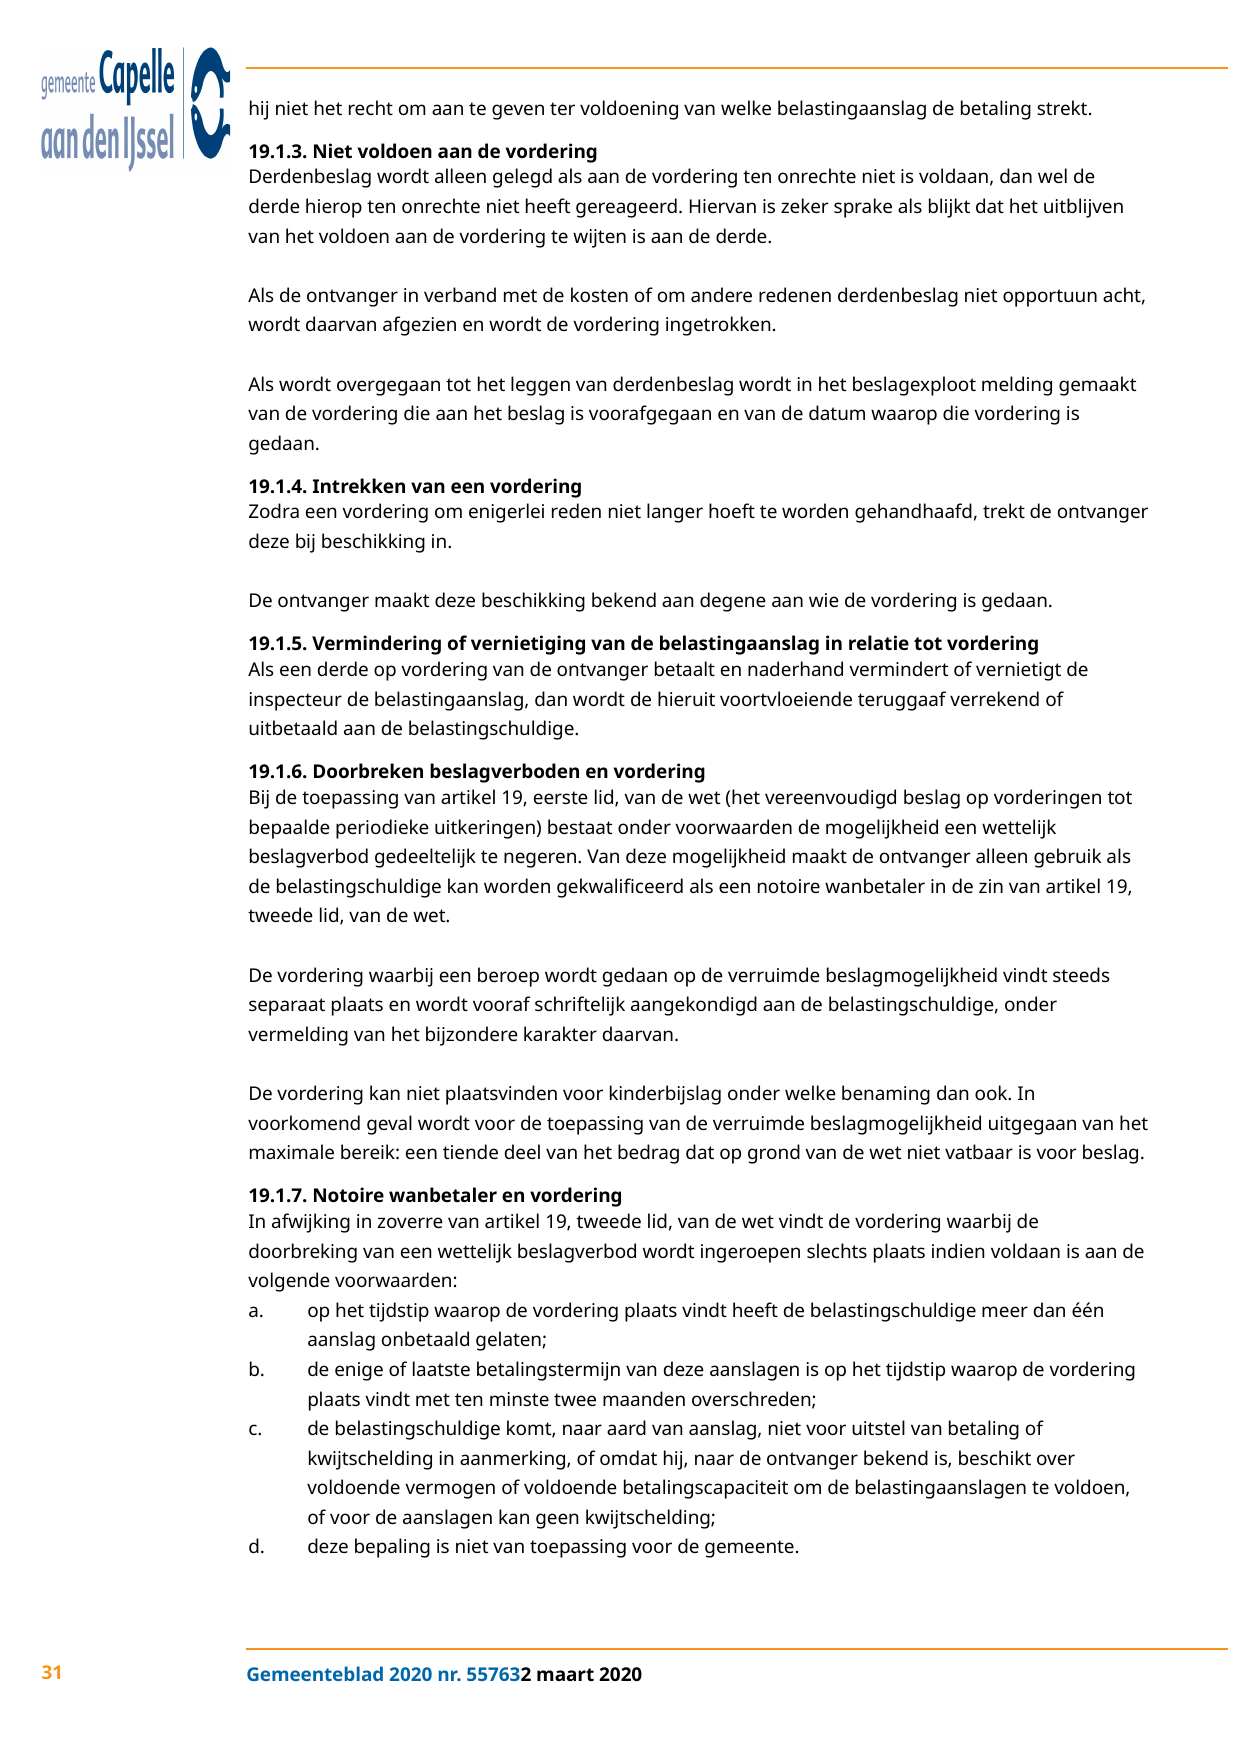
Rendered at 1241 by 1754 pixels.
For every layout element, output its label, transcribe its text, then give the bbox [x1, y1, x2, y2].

text De vordering kan niet plaatsvinden voor kinderbijslag onder welke benaming dan ook. In voorkomend geval wordt voor de toepassing van de verruimde beslagmogelijkheid uitgegaan van het maximale bereik: een tiende deel van het bedrag dat op grond van de wet niet vatbaar is voor beslag. [248, 1080, 1152, 1165]
text 19.1.6. Doorbreken beslagverboden en vordering [248, 759, 1152, 784]
text hij niet het recht om aan te geven ter voldoening van welke belastingaanslag de betaling strekt. [248, 95, 1152, 121]
text Als de ontvanger in verband met de kosten of om andere redenen derdenbeslag niet opportuun acht, wordt daarvan afgezien en wordt de vordering ingetrokken. [248, 282, 1152, 337]
text Bij de toepassing van artikel 19, eerste lid, van de wet (het vereenvoudigd beslag op vorderingen tot bepaalde periodieke uitkeringen) bestaat onder voorwaarden de mogelijkheid een wettelijk beslagverbod gedeeltelijk te negeren. Van deze mogelijkheid maakt de ontvanger alleen gebruik als de belastingschuldige kan worden gekwalificeerd als een notoire wanbetaler in de zin van artikel 19, tweede lid, van de wet. [248, 784, 1152, 928]
list de belastingschuldige komt, naar aard van aanslag, niet voor uitstel van betaling of kwijtschelding in aanmerking, of omdat hij, naar de ontvanger bekend is, beschikt over voldoende vermogen of voldoende betalingscapaciteit om de belastingaanslagen te voldoen, of voor de aanslagen kan geen kwijtschelding; [248, 1415, 1152, 1530]
text 19.1.4. Intrekken van een vordering [248, 473, 1152, 499]
picture [41, 47, 231, 172]
text 19.1.5. Vermindering of vernietiging van de belastingaanslag in relatie tot vordering [248, 631, 1152, 656]
text Zodra een vordering om enigerlei reden niet langer hoeft te worden gehandhaafd, trekt de ontvanger deze bij beschikking in. [248, 499, 1152, 554]
text 19.1.3. Niet voldoen aan de vordering [248, 138, 1152, 164]
text Als een derde op vordering van de ontvanger betaalt en naderhand vermindert of vernietigt de inspecteur de belastingaanslag, dan wordt de hieruit voortvloeiende teruggaaf verrekend of uitbetaald aan de belastingschuldige. [248, 656, 1152, 741]
text In afwijking in zoverre van artikel 19, tweede lid, van de wet vindt de vordering waarbij de doorbreking van een wettelijk beslagverbod wordt ingeroepen slechts plaats indien voldaan is aan de volgende voorwaarden: [248, 1208, 1152, 1293]
text Als wordt overgegaan tot het leggen van derdenbeslag wordt in het beslagexploot melding gemaakt van de vordering die aan het beslag is voorafgegaan en van de datum waarop die vordering is gedaan. [248, 371, 1152, 456]
list deze bepaling is niet van toepassing voor de gemeente. [248, 1534, 1152, 1559]
list de enige of laatste betalingstermijn van deze aanslagen is op het tijdstip waarop de vordering plaats vindt met ten minste twee maanden overschreden; [248, 1356, 1152, 1411]
text De ontvanger maakt deze beschikking bekend aan degene aan wie de vordering is gedaan. [248, 587, 1152, 613]
text De vordering waarbij een beroep wordt gedaan op de verruimde beslagmogelijkheid vindt steeds separaat plaats en wordt vooraf schriftelijk aangekondigd aan de belastingschuldige, onder vermelding van het bijzondere karakter daarvan. [248, 962, 1152, 1047]
text Derdenbeslag wordt alleen gelegd als aan de vordering ten onrechte niet is voldaan, dan wel de derde hierop ten onrechte niet heeft gereageerd. Hiervan is zeker sprake als blijkt dat het uitblijven van het voldoen aan de vordering te wijten is aan de derde. [248, 164, 1152, 248]
list op het tijdstip waarop de vordering plaats vindt heeft de belastingschuldige meer dan één aanslag onbetaald gelaten; [248, 1297, 1152, 1352]
text 19.1.7. Notoire wanbetaler en vordering [248, 1182, 1152, 1208]
